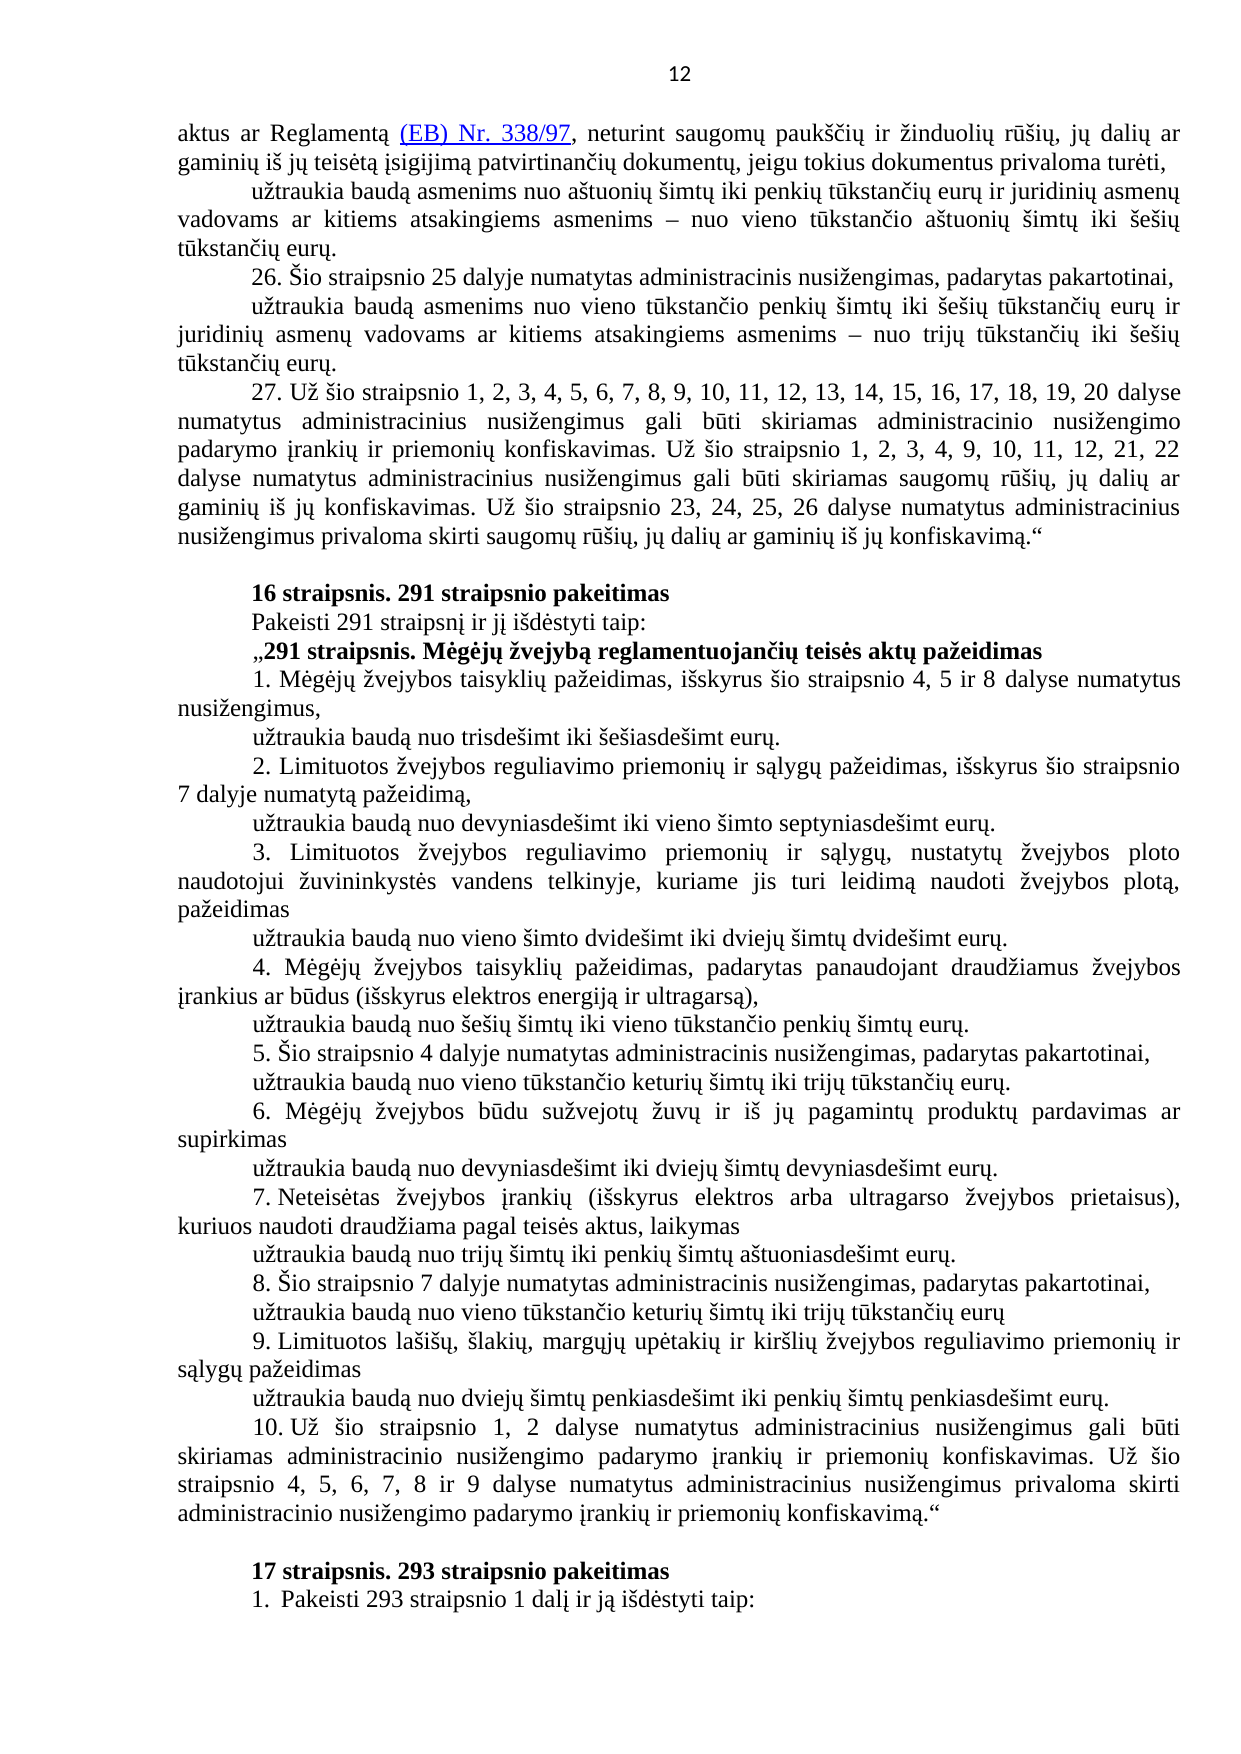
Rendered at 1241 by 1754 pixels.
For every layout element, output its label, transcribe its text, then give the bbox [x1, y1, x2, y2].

text 8. Šio straipsnio 7 dalyje numatytas administracinis nusižengimas, padarytas pakartotinai, [177, 1268, 1181, 1297]
text užtraukia baudą nuo vieno tūkstančio keturių šimtų iki trijų tūkstančių eurų [177, 1297, 1181, 1326]
text užtraukia baudą nuo devyniasdešimt iki dviejų šimtų devyniasdešimt eurų. [177, 1153, 1181, 1182]
text 1. Pakeisti 293 straipsnio 1 dalį ir ją išdėstyti taip: [251, 1584, 1181, 1613]
text užtraukia baudą nuo devyniasdešimt iki vieno šimto septyniasdešimt eurų. [177, 808, 1181, 837]
text 7. Neteisėtas žvejybos įrankių (išskyrus elektros arba ultragarso žvejybos prietaisus), kuriuos naudoti draudžiama pagal teisės aktus, laikymas [177, 1182, 1181, 1239]
text 16 straipsnis. 291 straipsnio pakeitimas [177, 578, 1181, 607]
text 6. Mėgėjų žvejybos būdu sužvejotų žuvų ir iš jų pagamintų produktų pardavimas ar supirkimas [177, 1096, 1181, 1153]
text „291 straipsnis. Mėgėjų žvejybą reglamentuojančių teisės aktų pažeidimas [177, 636, 1181, 664]
text 2. Limituotos žvejybos reguliavimo priemonių ir sąlygų pažeidimas, išskyrus šio straipsnio 7 dalyje numatytą pažeidimą, [177, 751, 1181, 808]
text 3. Limituotos žvejybos reguliavimo priemonių ir sąlygų, nustatytų žvejybos ploto naudotojui žuvininkystės vandens telkinyje, kuriame jis turi leidimą naudoti žvejybos plotą, pažeidimas [177, 837, 1181, 923]
text užtraukia baudą nuo vieno šimto dvidešimt iki dviejų šimtų dvidešimt eurų. [177, 923, 1181, 952]
text 10. Už šio straipsnio 1, 2 dalyse numatytus administracinius nusižengimus gali būti skiriamas administracinio nusižengimo padarymo įrankių ir priemonių konfiskavimas. Už šio straipsnio 4, 5, 6, 7, 8 ir 9 dalyse numatytus administracinius nusižengimus privaloma skirti administracinio nusižengimo padarymo įrankių ir priemonių konfiskavimą.“ [177, 1412, 1181, 1527]
text Pakeisti 291 straipsnį ir jį išdėstyti taip: [177, 607, 1181, 636]
text užtraukia baudą nuo trisdešimt iki šešiasdešimt eurų. [177, 722, 1181, 751]
text 1. Mėgėjų žvejybos taisyklių pažeidimas, išskyrus šio straipsnio 4, 5 ir 8 dalyse numatytus nusižengimus, [177, 664, 1181, 722]
text 5. Šio straipsnio 4 dalyje numatytas administracinis nusižengimas, padarytas pakartotinai, [177, 1038, 1181, 1067]
text 27. Už šio straipsnio 1, 2, 3, 4, 5, 6, 7, 8, 9, 10, 11, 12, 13, 14, 15, 16, 17, 18, 19, 20 dalyse numatytus administracinius nusižengimus gali būti skiriamas administracinio nusižengimo padarymo įrankių ir priemonių konfiskavimas. Už šio straipsnio 1, 2, 3, 4, 9, 10, 11, 12, 21, 22 dalyse numatytus administracinius nusižengimus gali būti skiriamas saugomų rūšių, jų dalių ar gaminių iš jų konfiskavimas. Už šio straipsnio 23, 24, 25, 26 dalyse numatytus administracinius nusižengimus privaloma skirti saugomų rūšių, jų dalių ar gaminių iš jų konfiskavimą.“ [177, 377, 1181, 549]
text 17 straipsnis. 293 straipsnio pakeitimas [177, 1556, 1181, 1584]
text aktus ar Reglamentą (EB) Nr. 338/97, neturint saugomų paukščių ir žinduolių rūšių, jų dalių ar gaminių iš jų teisėtą įsigijimą patvirtinančių dokumentų, jeigu tokius dokumentus privaloma turėti, [177, 118, 1181, 176]
text užtraukia baudą nuo trijų šimtų iki penkių šimtų aštuoniasdešimt eurų. [177, 1239, 1181, 1268]
text užtraukia baudą asmenims nuo vieno tūkstančio penkių šimtų iki šešių tūkstančių eurų ir juridinių asmenų vadovams ar kitiems atsakingiems asmenims – nuo trijų tūkstančių iki šešių tūkstančių eurų. [177, 291, 1181, 377]
text 4. Mėgėjų žvejybos taisyklių pažeidimas, padarytas panaudojant draudžiamus žvejybos įrankius ar būdus (išskyrus elektros energiją ir ultragarsą), [177, 952, 1181, 1009]
text 9. Limituotos lašišų, šlakių, margųjų upėtakių ir kiršlių žvejybos reguliavimo priemonių ir sąlygų pažeidimas [177, 1326, 1181, 1383]
text užtraukia baudą nuo vieno tūkstančio keturių šimtų iki trijų tūkstančių eurų. [177, 1067, 1181, 1096]
text užtraukia baudą nuo dviejų šimtų penkiasdešimt iki penkių šimtų penkiasdešimt eurų. [177, 1383, 1181, 1412]
text užtraukia baudą nuo šešių šimtų iki vieno tūkstančio penkių šimtų eurų. [177, 1009, 1181, 1038]
text 26. Šio straipsnio 25 dalyje numatytas administracinis nusižengimas, padarytas pakartotinai, [177, 262, 1181, 291]
text užtraukia baudą asmenims nuo aštuonių šimtų iki penkių tūkstančių eurų ir juridinių asmenų vadovams ar kitiems atsakingiems asmenims – nuo vieno tūkstančio aštuonių šimtų iki šešių tūkstančių eurų. [177, 176, 1181, 262]
